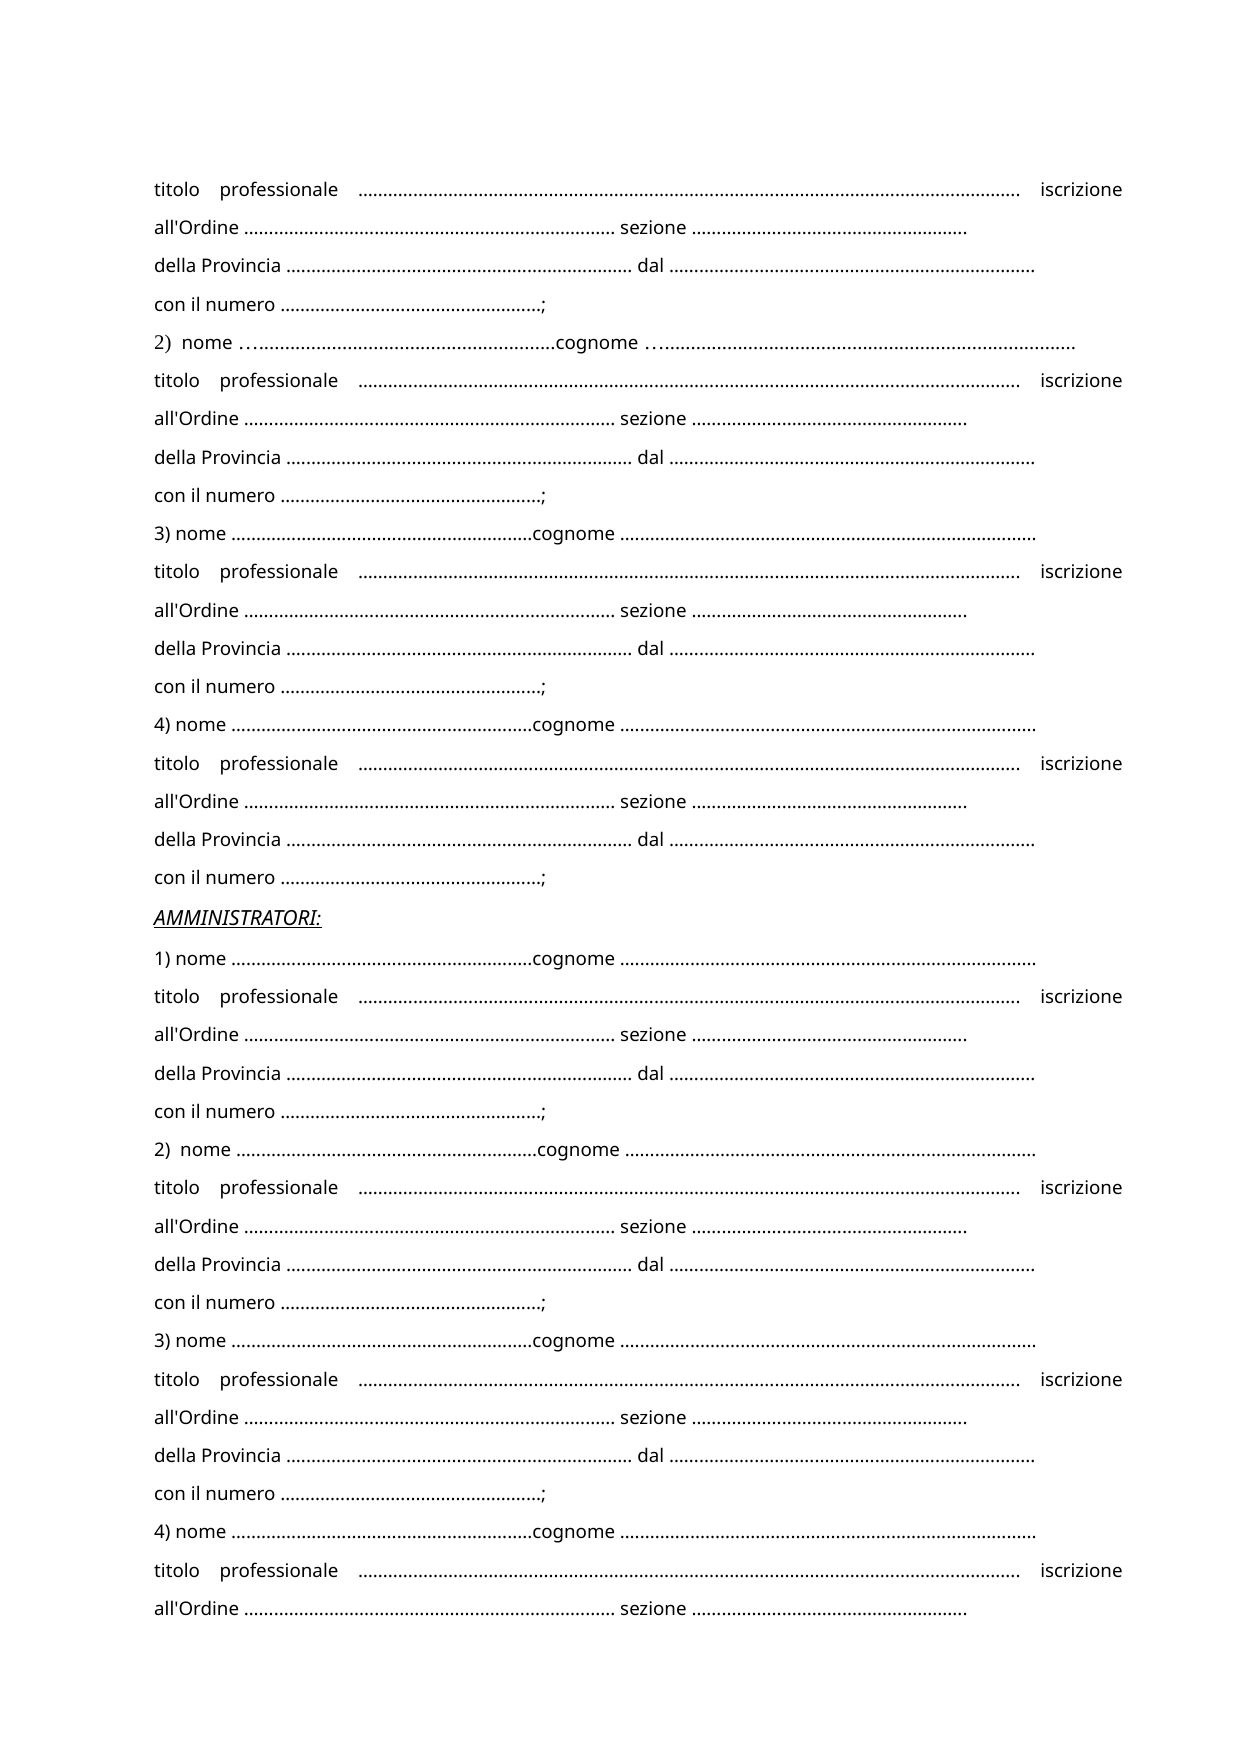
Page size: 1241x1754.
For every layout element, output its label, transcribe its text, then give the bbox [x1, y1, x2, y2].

list AMMINISTRATORI: [118, 903, 1122, 931]
list titolo professionale …................................................................................................................................. iscrizione all'Ordine …....................................................................... sezione ….................................................... [118, 176, 1122, 240]
list 4) nome ….........................................................cognome …................................................................................ [118, 1519, 1122, 1544]
list 3) nome ….........................................................cognome …................................................................................ [118, 1328, 1122, 1353]
list della Provincia ….................................................................. dal …...................................................................... [118, 253, 1122, 278]
list della Provincia ….................................................................. dal …...................................................................... [118, 635, 1122, 661]
list con il numero ….................................................; [118, 1289, 1122, 1315]
list titolo professionale …................................................................................................................................. iscrizione all'Ordine …....................................................................... sezione ….................................................... [118, 1366, 1122, 1429]
list titolo professionale …................................................................................................................................. iscrizione all'Ordine …....................................................................... sezione ….................................................... [118, 750, 1122, 813]
list con il numero ….................................................; [118, 1481, 1122, 1506]
list 3) nome ….........................................................cognome …................................................................................ [118, 520, 1122, 546]
list 2) nome ….........................................................cognome …............................................................................... [118, 329, 1122, 355]
list titolo professionale …................................................................................................................................. iscrizione all'Ordine …....................................................................... sezione ….................................................... [118, 983, 1122, 1047]
list con il numero ….................................................; [118, 291, 1122, 317]
list con il numero ….................................................; [118, 482, 1122, 508]
list della Provincia ….................................................................. dal …...................................................................... [118, 444, 1122, 469]
list della Provincia ….................................................................. dal …...................................................................... [118, 1251, 1122, 1277]
list con il numero ….................................................; [118, 673, 1122, 699]
list 2) nome ….........................................................cognome …............................................................................... [118, 1136, 1122, 1162]
list 1) nome ….........................................................cognome …................................................................................ [118, 945, 1122, 971]
list titolo professionale …................................................................................................................................. iscrizione all'Ordine …....................................................................... sezione ….................................................... [118, 367, 1122, 431]
list della Provincia ….................................................................. dal …...................................................................... [118, 1442, 1122, 1468]
list titolo professionale …................................................................................................................................. iscrizione all'Ordine …....................................................................... sezione ….................................................... [118, 559, 1122, 622]
list della Provincia ….................................................................. dal …...................................................................... [118, 1060, 1122, 1086]
list titolo professionale …................................................................................................................................. iscrizione all'Ordine …....................................................................... sezione ….................................................... [118, 1557, 1122, 1621]
list con il numero ….................................................; [118, 864, 1122, 890]
list della Provincia ….................................................................. dal …...................................................................... [118, 826, 1122, 852]
list con il numero ….................................................; [118, 1098, 1122, 1124]
list 4) nome ….........................................................cognome …................................................................................ [118, 712, 1122, 737]
list titolo professionale …................................................................................................................................. iscrizione all'Ordine …....................................................................... sezione ….................................................... [118, 1175, 1122, 1238]
